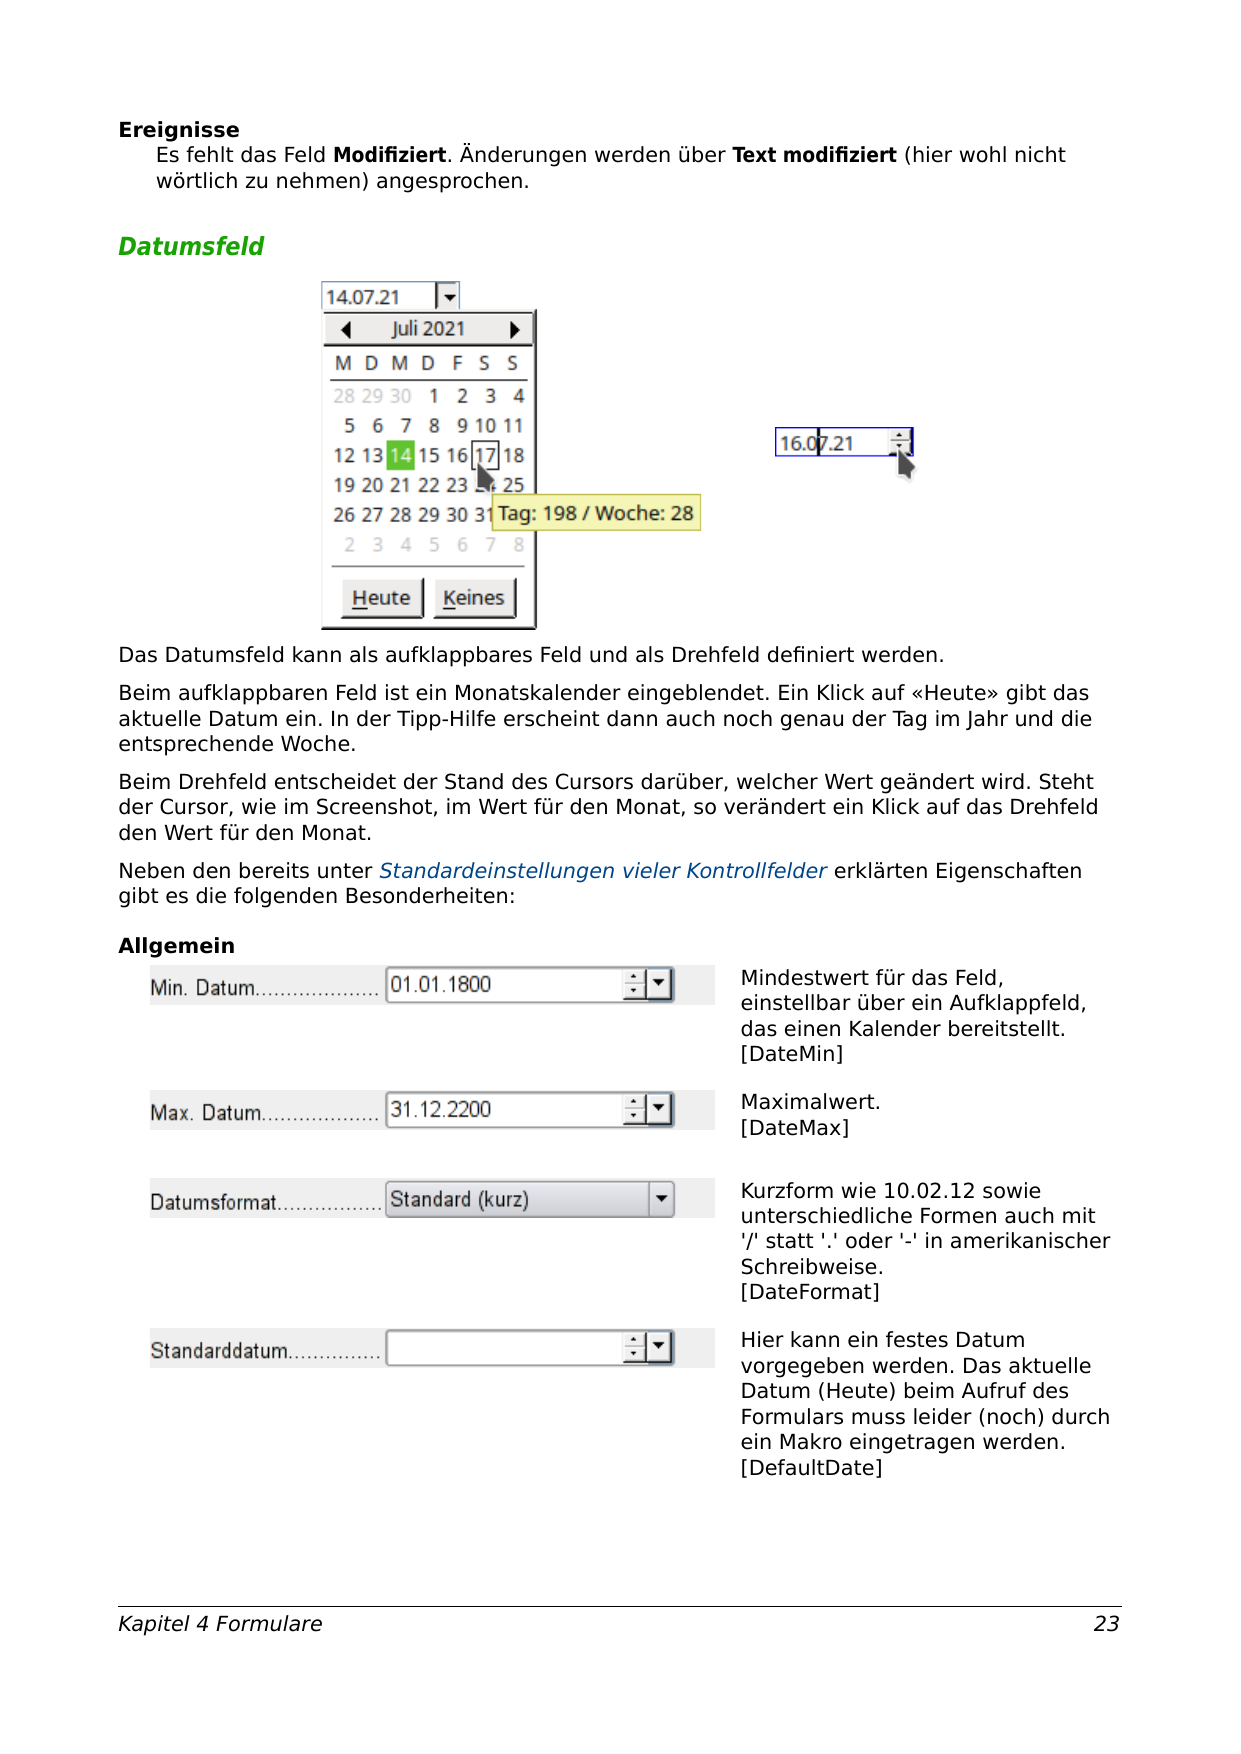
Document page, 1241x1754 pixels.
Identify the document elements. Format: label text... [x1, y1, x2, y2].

table_cell Maximalwert. [DateMax] [735, 1085, 1124, 1173]
subtitle Datumsfeld [118, 232, 1122, 261]
picture [775, 427, 919, 484]
text Das Datumsfeld kann als aufklappbares Feld und als Drehfeld definiert werden. [118, 643, 1122, 668]
picture [149, 1090, 716, 1130]
text Beim aufklappbaren Feld ist ein Monatskalender eingeblendet. Ein Klick auf «Heute» gibt das aktuelle Datum ein. In der Tipp-Hilfe erscheint dann auch noch genau der Tag im Jahr und die entsprechende Woche. [118, 681, 1122, 756]
table_cell [144, 1085, 734, 1173]
table_cell [144, 1173, 734, 1323]
text Beim Drehfeld entscheidet der Stand des Cursors darüber, welcher Wert geändert wird. Steht der Cursor, wie im Screenshot, im Wert für den Monat, so verändert ein Klick auf das Drehfeld den Wert für den Monat. [118, 770, 1122, 845]
picture [149, 1328, 716, 1368]
picture [149, 965, 716, 1005]
list Allgemein [118, 934, 1122, 959]
table_cell [144, 1323, 734, 1328]
table_header Mindestwert für das Feld, einstellbar über ein Aufklappfeld, das einen Kalender bereitstellt. [DateMin] [735, 960, 1124, 1084]
table_header [144, 960, 734, 1084]
picture [321, 281, 702, 630]
text Es fehlt das Feld Modifiziert. Änderungen werden über Text modifiziert (hier wohl nicht wörtlich zu nehmen) angesprochen. [156, 143, 1122, 193]
picture [149, 1178, 716, 1218]
table_cell [144, 1329, 734, 1498]
text Neben den bereits unter Standardeinstellungen vieler Kontrollfelder erklärten Eigenschaften gibt es die folgenden Besonderheiten: [118, 859, 1122, 908]
list Ereignisse [118, 118, 1122, 142]
table_cell Hier kann ein festes Datum vorgegeben werden. Das aktuelle Datum (Heute) beim Aufruf des Formulars muss leider (noch) durch ein Makro eingetragen werden. [DefaultDate] [735, 1323, 1124, 1498]
table_cell Kurzform wie 10.02.12 sowie unterschiedliche Formen auch mit '/' statt '.' oder '-' in amerikanischer Schreibweise. [DateFormat] [735, 1173, 1124, 1323]
